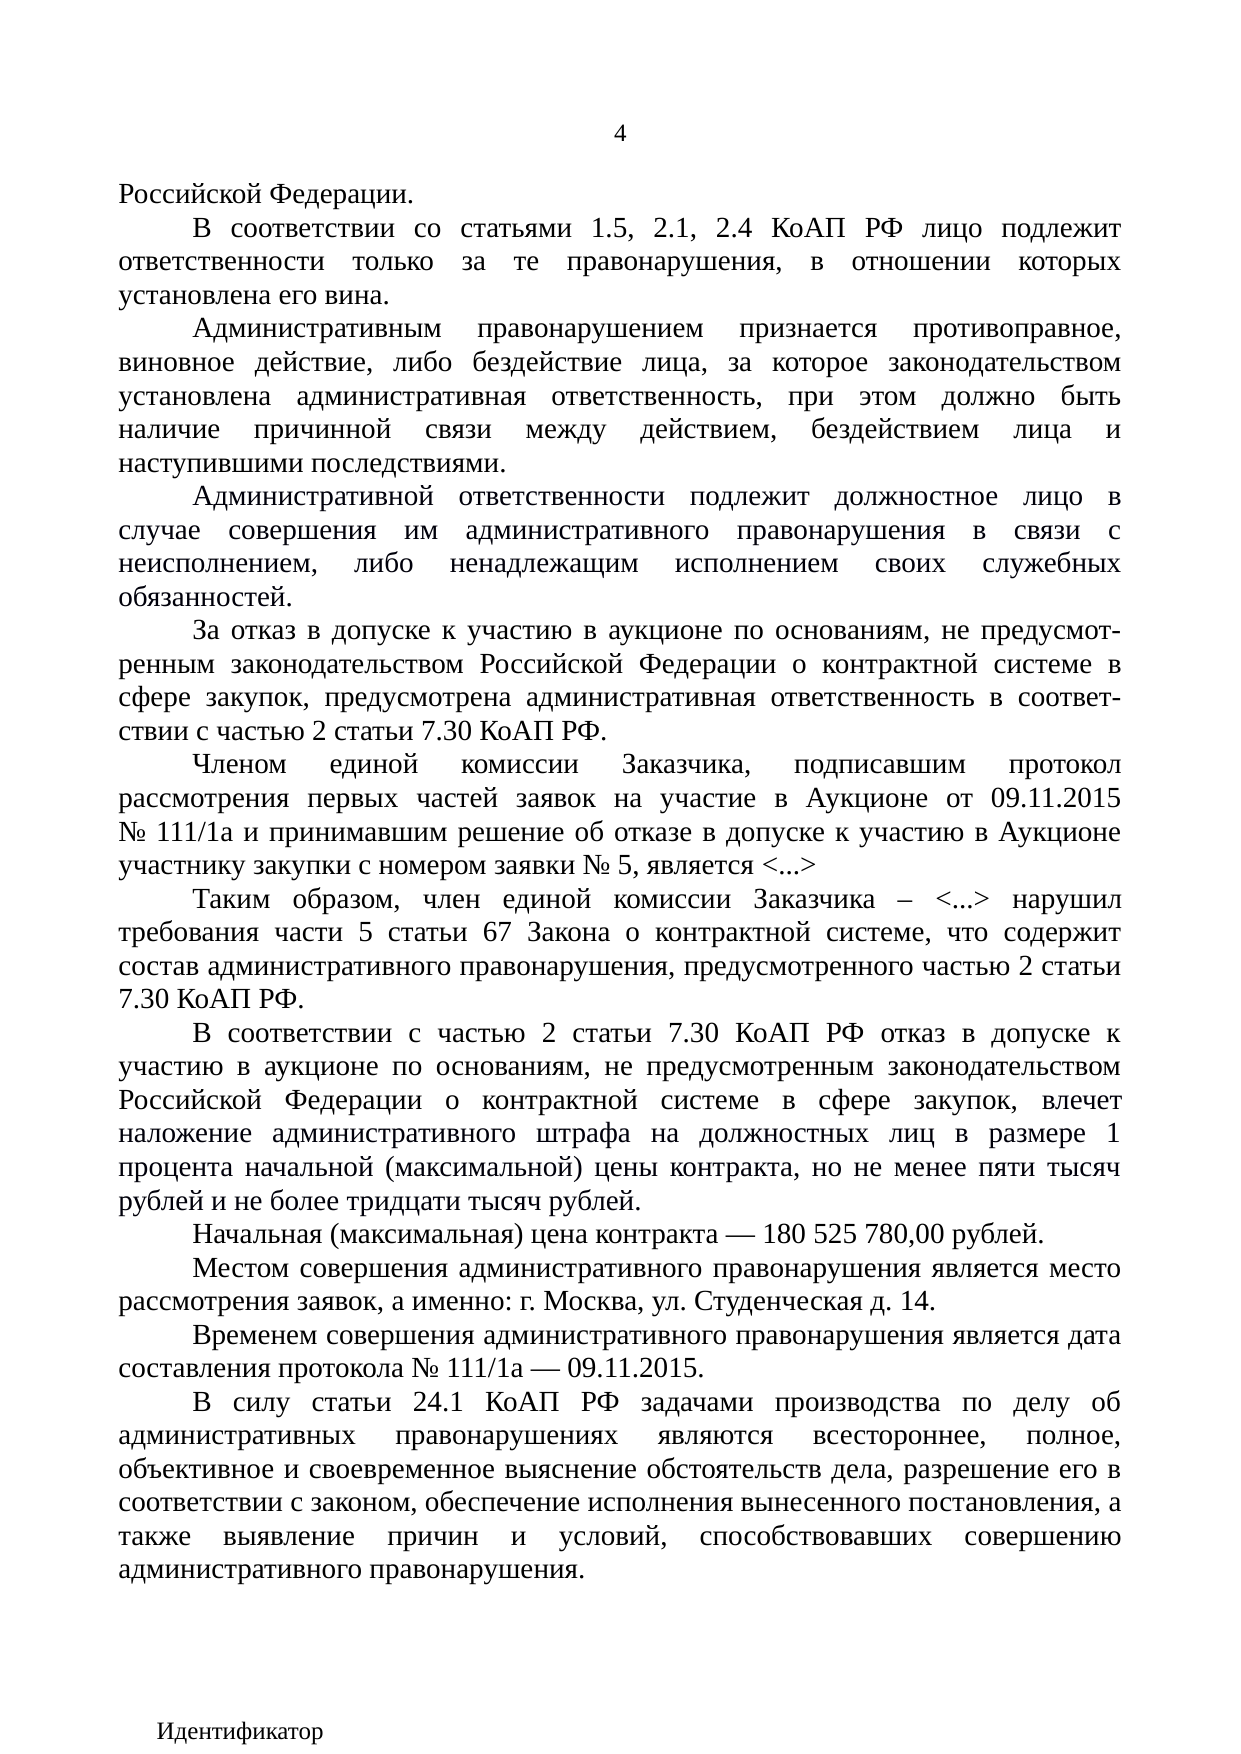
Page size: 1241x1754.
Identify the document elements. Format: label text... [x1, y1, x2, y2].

text В соответствии со статьями 1.5, 2.1, 2.4 КоАП РФ лицо подлежит ответственности только за те правонарушения, в отношении которых установлена его вина. [118, 210, 1122, 311]
text За отказ в допуске к участию в аукционе по основаниям, не предусмот-ренным законодательством Российской Федерации о контрактной системе в сфере закупок, предусмотрена административная ответственность в соответ-ствии с частью 2 статьи 7.30 КоАП РФ. [118, 612, 1122, 747]
text Начальная (максимальная) цена контракта — 180 525 780,00 рублей. [118, 1216, 1122, 1250]
text В соответствии с частью 2 статьи 7.30 КоАП РФ отказ в допуске к участию в аукционе по основаниям, не предусмотренным законодательством Российской Федерации о контрактной системе в сфере закупок, влечет наложение административного штрафа на должностных лиц в размере 1 процента начальной (максимальной) цены контракта, но не менее пяти тысяч рублей и не более тридцати тысяч рублей. [118, 1015, 1122, 1216]
text Таким образом, член единой комиссии Заказчика – <...> нарушил требования части 5 статьи 67 Закона о контрактной системе, что содержит состав административного правонарушения, предусмотренного частью 2 статьи 7.30 КоАП РФ. [118, 881, 1122, 1015]
text Местом совершения административного правонарушения является место рассмотрения заявок, а именно: г. Москва, ул. Студенческая д. 14. [118, 1250, 1122, 1317]
text Членом единой комиссии Заказчика, подписавшим протокол рассмотрения первых частей заявок на участие в Аукционе от 09.11.2015 № 111/1а и принимавшим решение об отказе в допуске к участию в Аукционе участнику закупки с номером заявки № 5, является <...> [118, 747, 1122, 881]
text Временем совершения административного правонарушения является дата составления протокола № 111/1а — 09.11.2015. [118, 1317, 1122, 1384]
text В силу статьи 24.1 КоАП РФ задачами производства по делу об административных правонарушениях являются всестороннее, полное, объективное и своевременное выяснение обстоятельств дела, разрешение его в соответствии с законом, обеспечение исполнения вынесенного постановления, а также выявление причин и условий, способствовавших совершению административного правонарушения. [118, 1384, 1122, 1585]
text Административной ответственности подлежит должностное лицо в случае совершения им административного правонарушения в связи с неисполнением, либо ненадлежащим исполнением своих служебных обязанностей. [118, 478, 1122, 612]
text Российской Федерации. [118, 176, 1122, 210]
text Административным правонарушением признается противоправное, виновное действие, либо бездействие лица, за которое законодательством установлена административная ответственность, при этом должно быть наличие причинной связи между действием, бездействием лица и наступившими последствиями. [118, 311, 1122, 478]
